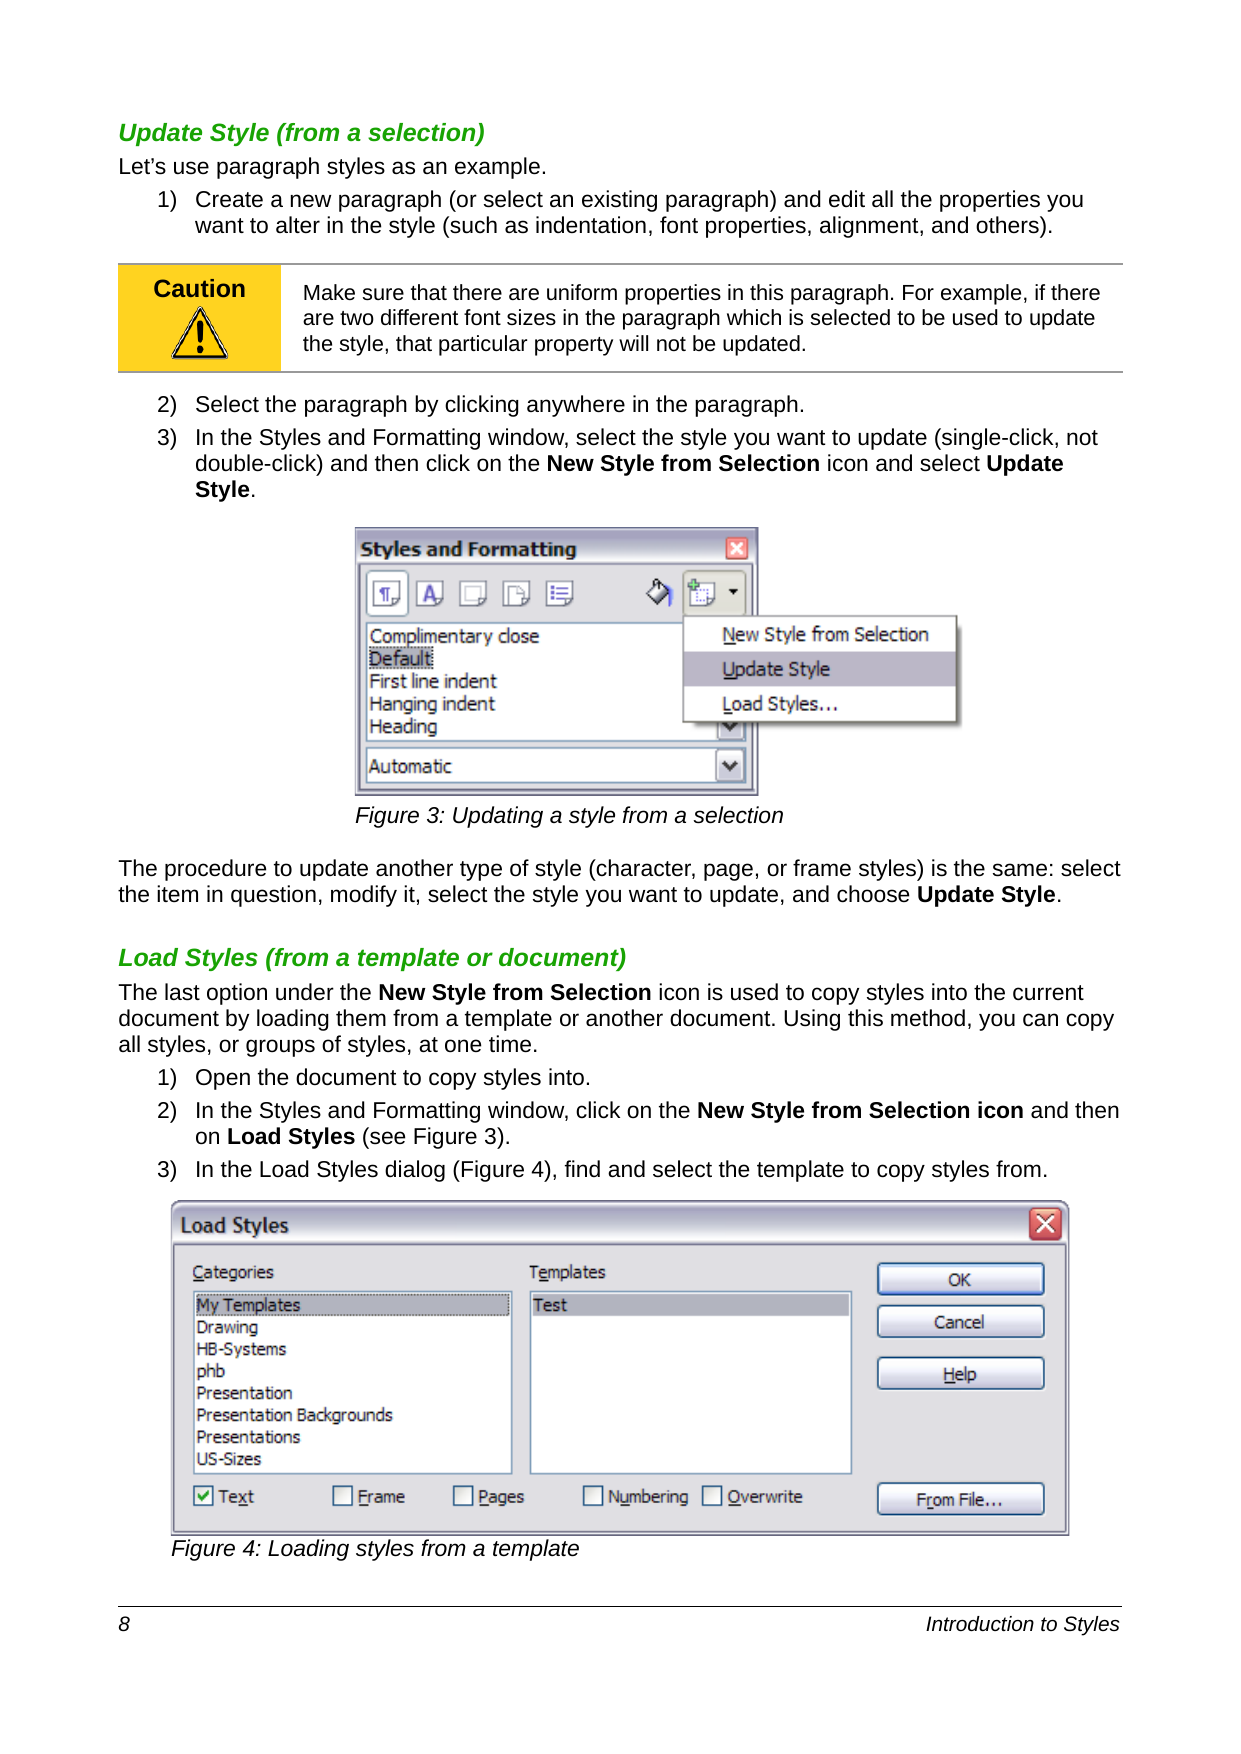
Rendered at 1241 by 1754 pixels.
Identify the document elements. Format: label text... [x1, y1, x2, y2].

list Let’s use paragraph styles as an example. [118, 153, 1122, 180]
list In the Styles and Formatting window, click on the New Style from Selection icon and then on Load Styles (see Figure 3). [177, 1097, 1122, 1149]
list Open the document to copy styles into. [177, 1064, 1122, 1090]
picture [167, 302, 232, 363]
picture [354, 527, 963, 796]
table_header Caution [118, 265, 281, 371]
list Select the paragraph by clicking anywhere in the paragraph. [177, 391, 1122, 417]
list Figure 3: Updating a style from a selection [355, 802, 962, 828]
picture [170, 1200, 1070, 1536]
list The last option under the New Style from Selection icon is used to copy styles into the current document by loading them from a template or another document. Using this method, you can copy all styles, or groups of styles, at one time. [118, 978, 1122, 1058]
text The procedure to update another type of style (character, page, or frame styles) is the same: select the item in question, modify it, select the style you want to update, and choose Update Style. [118, 855, 1122, 908]
subtitle Load Styles (from a template or document) [118, 943, 1122, 972]
table_header Make sure that there are uniform properties in this paragraph. For example, if there are two different font sizes in the paragraph which is selected to be used to update the style, that particular property will not be updated. [281, 265, 1122, 371]
list In the Load Styles dialog (Figure 4), find and select the template to copy styles from. [177, 1156, 1122, 1182]
list Create a new paragraph (or select an existing paragraph) and edit all the properties you want to alter in the style (such as indentation, font properties, alignment, and others). [177, 186, 1122, 239]
subtitle Update Style (from a selection) [118, 118, 1122, 147]
text Figure 4: Loading styles from a template [171, 1536, 1069, 1561]
list In the Styles and Formatting window, select the style you want to update (single-click, not double-click) and then click on the New Style from Selection icon and select Update Style. [177, 423, 1122, 502]
